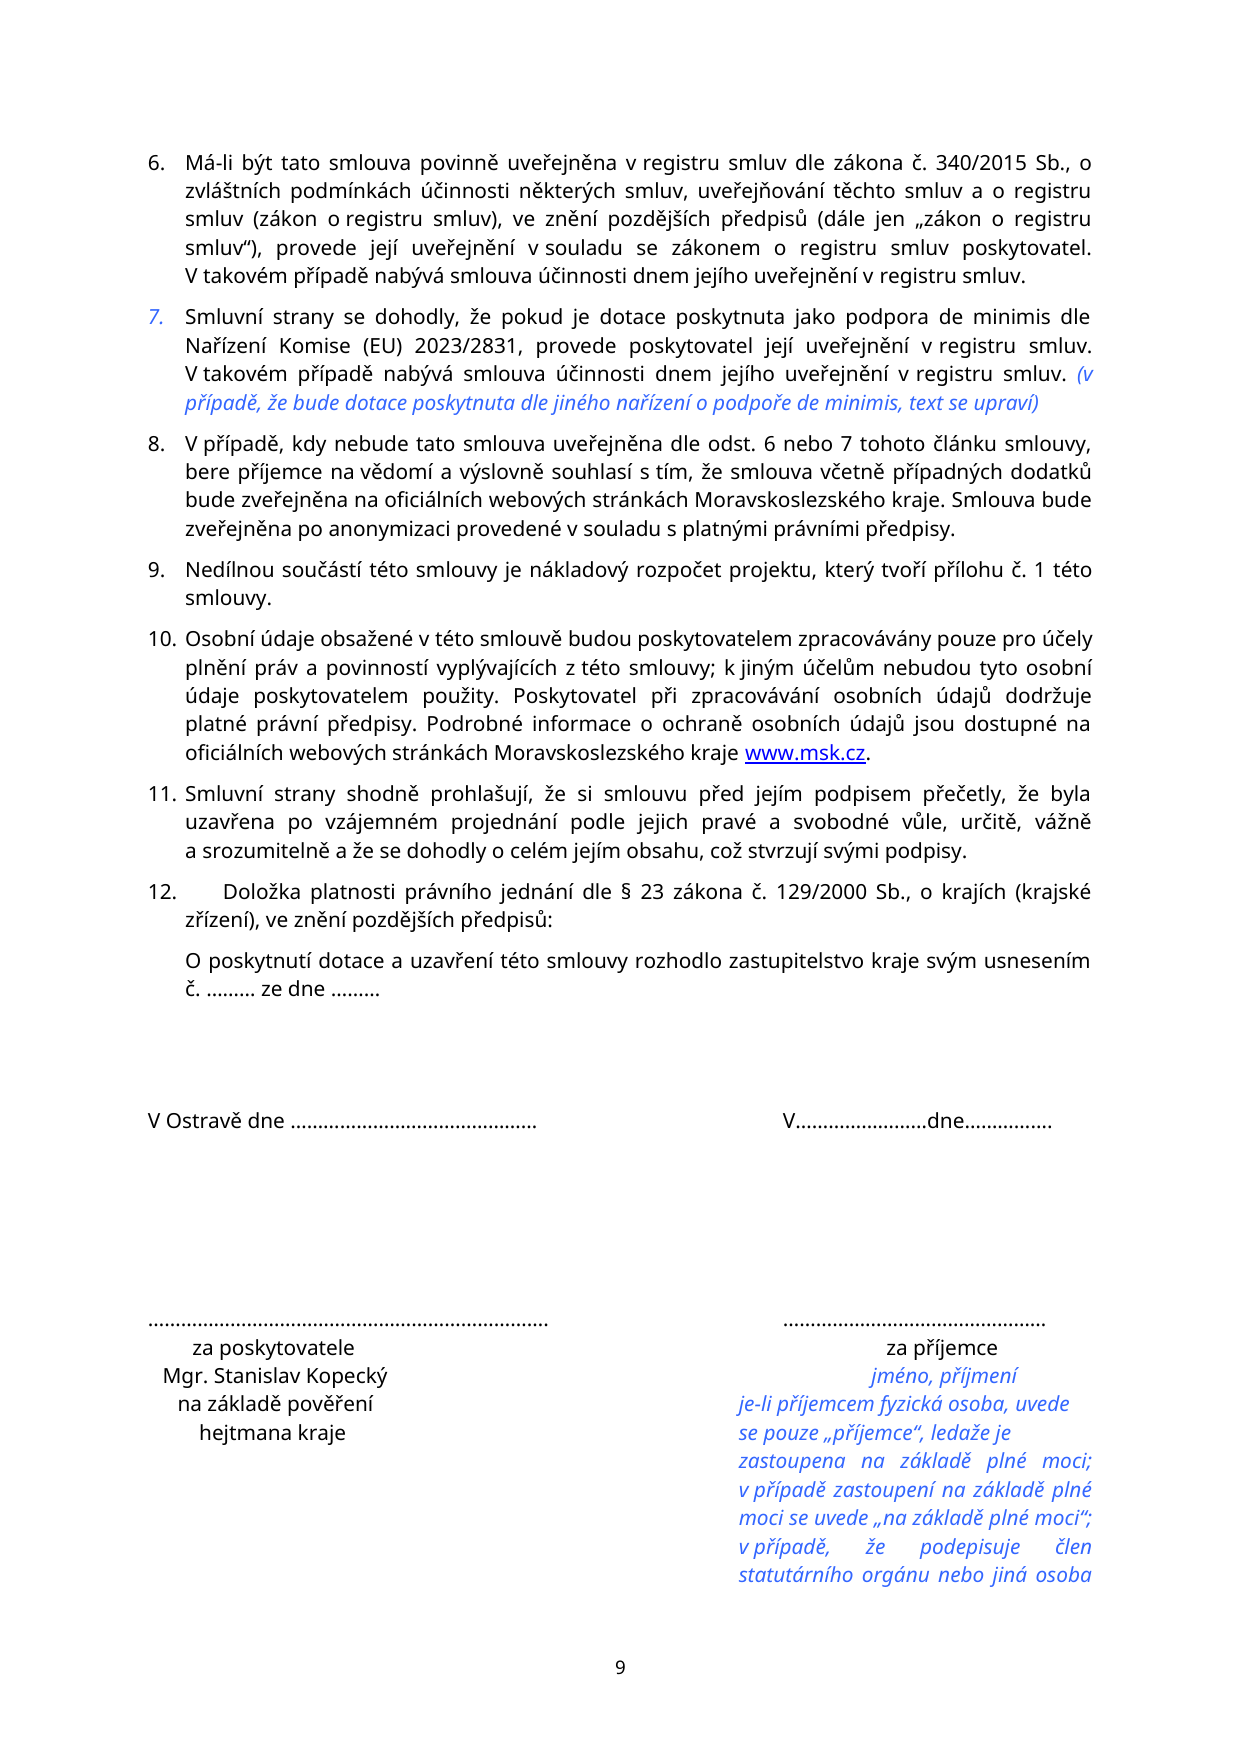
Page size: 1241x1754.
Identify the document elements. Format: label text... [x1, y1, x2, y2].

text na základě pověření je-li příjemcem fyzická osoba, uvede [177, 1389, 1092, 1418]
list Doložka platnosti právního jednání dle § 23 zákona č. 129/2000 Sb., o krajích (krajské zřízení), ve znění pozdějších předpisů: [148, 877, 1092, 934]
text V Ostravě dne ……………………………………… V……………………dne……………. [148, 1106, 1092, 1135]
text Mgr. Stanislav Kopecký jméno, příjmení [162, 1361, 1092, 1389]
list V případě, kdy nebude tato smlouva uveřejněna dle odst. 6 nebo 7 tohoto článku smlouvy, bere příjemce na vědomí a výslovně souhlasí s tím, že smlouva včetně případných dodatků bude zveřejněna na oficiálních webových stránkách Moravskoslezského kraje. Smlouva bude zveřejněna po anonymizaci provedené v souladu s platnými právními předpisy. [148, 429, 1092, 542]
text ………………………………………………………………. ………………………………………… [148, 1304, 1092, 1333]
list Osobní údaje obsažené v této smlouvě budou poskytovatelem zpracovávány pouze pro účely plnění práv a povinností vyplývajících z této smlouvy; k jiným účelům nebudou tyto osobní údaje poskytovatelem použity. Poskytovatel při zpracovávání osobních údajů dodržuje platné právní předpisy. Podrobné informace o ochraně osobních údajů jsou dostupné na oficiálních webových stránkách Moravskoslezského kraje www.msk.cz. [148, 624, 1092, 766]
list Smluvní strany se dohodly, že pokud je dotace poskytnuta jako podpora de minimis dle Nařízení Komise (EU) 2023/2831, provede poskytovatel její uveřejnění v registru smluv. V takovém případě nabývá smlouva účinnosti dnem jejího uveřejnění v registru smluv. (v případě, že bude dotace poskytnuta dle jiného nařízení o podpoře de minimis, text se upraví) [148, 302, 1092, 416]
list Nedílnou součástí této smlouvy je nákladový rozpočet projektu, který tvoří přílohu č. 1 této smlouvy. [148, 555, 1092, 612]
text zastoupena na základě plné moci; v případě zastoupení na základě plné moci se uvede „na základě plné moci“; v případě, že podepisuje člen statutárního orgánu nebo jiná osoba [177, 1446, 1092, 1589]
text O poskytnutí dotace a uzavření této smlouvy rozhodlo zastupitelstvo kraje svým usnesením č. ……… ze dne ……… [185, 946, 1092, 1003]
list Má-li být tato smlouva povinně uveřejněna v registru smluv dle zákona č. 340/2015 Sb., o zvláštních podmínkách účinnosti některých smluv, uveřejňování těchto smluv a o registru smluv (zákon o registru smluv), ve znění pozdějších předpisů (dále jen „zákon o registru smluv“), provede její uveřejnění v souladu se zákonem o registru smluv poskytovatel. V takovém případě nabývá smlouva účinnosti dnem jejího uveřejnění v registru smluv. [148, 148, 1092, 290]
text hejtmana kraje se pouze „příjemce“, ledaže je [177, 1418, 1092, 1446]
text za poskytovatele za příjemce [192, 1333, 1092, 1361]
list Smluvní strany shodně prohlašují, že si smlouvu před jejím podpisem přečetly, že byla uzavřena po vzájemném projednání podle jejich pravé a svobodné vůle, určitě, vážně a srozumitelně a že se dohodly o celém jejím obsahu, což stvrzují svými podpisy. [148, 779, 1092, 864]
